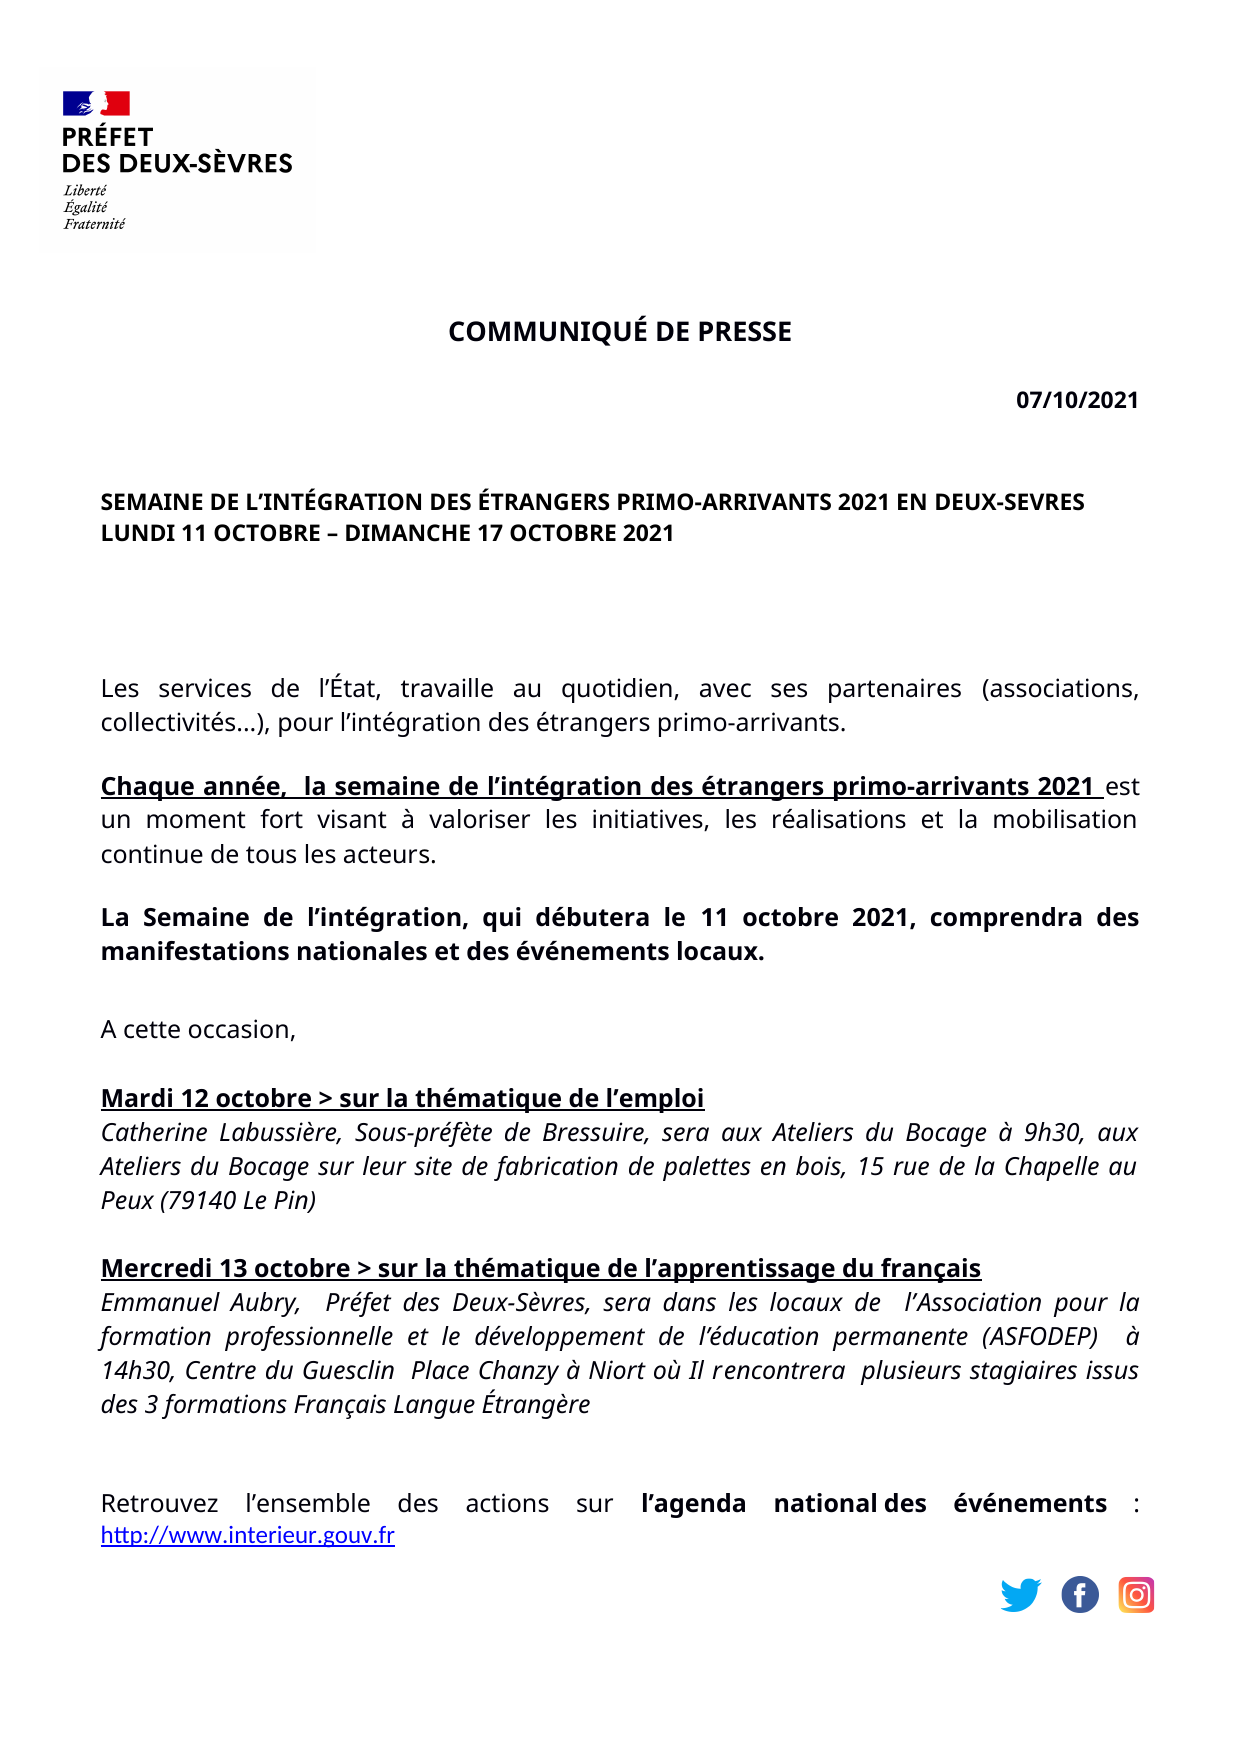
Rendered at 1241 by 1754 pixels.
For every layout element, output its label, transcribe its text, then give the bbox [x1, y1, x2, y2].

text 07/10/2021 [100, 383, 1140, 415]
text Les services de l’État, travaille au quotidien, avec ses partenaires (associations, collectivités...), pour l’intégration des étrangers primo-arrivants. [100, 671, 1140, 739]
text Retrouvez l’ensemble des actions sur l’agenda national des événements : http://www.interieur.gouv.fr [100, 1485, 1140, 1550]
picture [39, 67, 316, 253]
text Mardi 12 octobre > sur la thématique de l’emploi [100, 1080, 1140, 1114]
text SEMAINE DE L’INTÉGRATION DES ÉTRANGERS PRIMO-ARRIVANTS 2021 EN DEUX-SEVRES [100, 485, 1140, 517]
text COMMUNIQUÉ DE PRESSE [100, 313, 1140, 350]
text Catherine Labussière, Sous-préfète de Bressuire, sera aux Ateliers du Bocage à 9h30, aux Ateliers du Bocage sur leur site de fabrication de palettes en bois, 15 rue de la Chapelle au Peux (79140 Le Pin) [100, 1114, 1140, 1216]
text A cette occasion, [100, 1012, 1140, 1046]
text Chaque année, la semaine de l’intégration des étrangers primo-arrivants 2021 est un moment fort visant à valoriser les initiatives, les réalisations et la mobilisation continue de tous les acteurs. [100, 768, 1140, 870]
text Mercredi 13 octobre > sur la thématique de l’apprentissage du français [100, 1251, 1140, 1284]
text Emmanuel Aubry, Préfet des Deux-Sèvres, sera dans les locaux de l’Association pour la formation professionnelle et le développement de l’éducation permanente (ASFODEP) à 14h30, Centre du Guesclin Place Chanzy à Niort où Il rencontrera plusieurs stagiaires issus des 3 formations Français Langue Étrangère [100, 1284, 1140, 1421]
text La Semaine de l’intégration, qui débutera le 11 octobre 2021, comprendra des manifestations nationales et des événements locaux. [100, 899, 1140, 968]
picture [1000, 1576, 1155, 1613]
text LUNDI 11 OCTOBRE – DIMANCHE 17 OCTOBRE 2021 [100, 517, 1140, 548]
